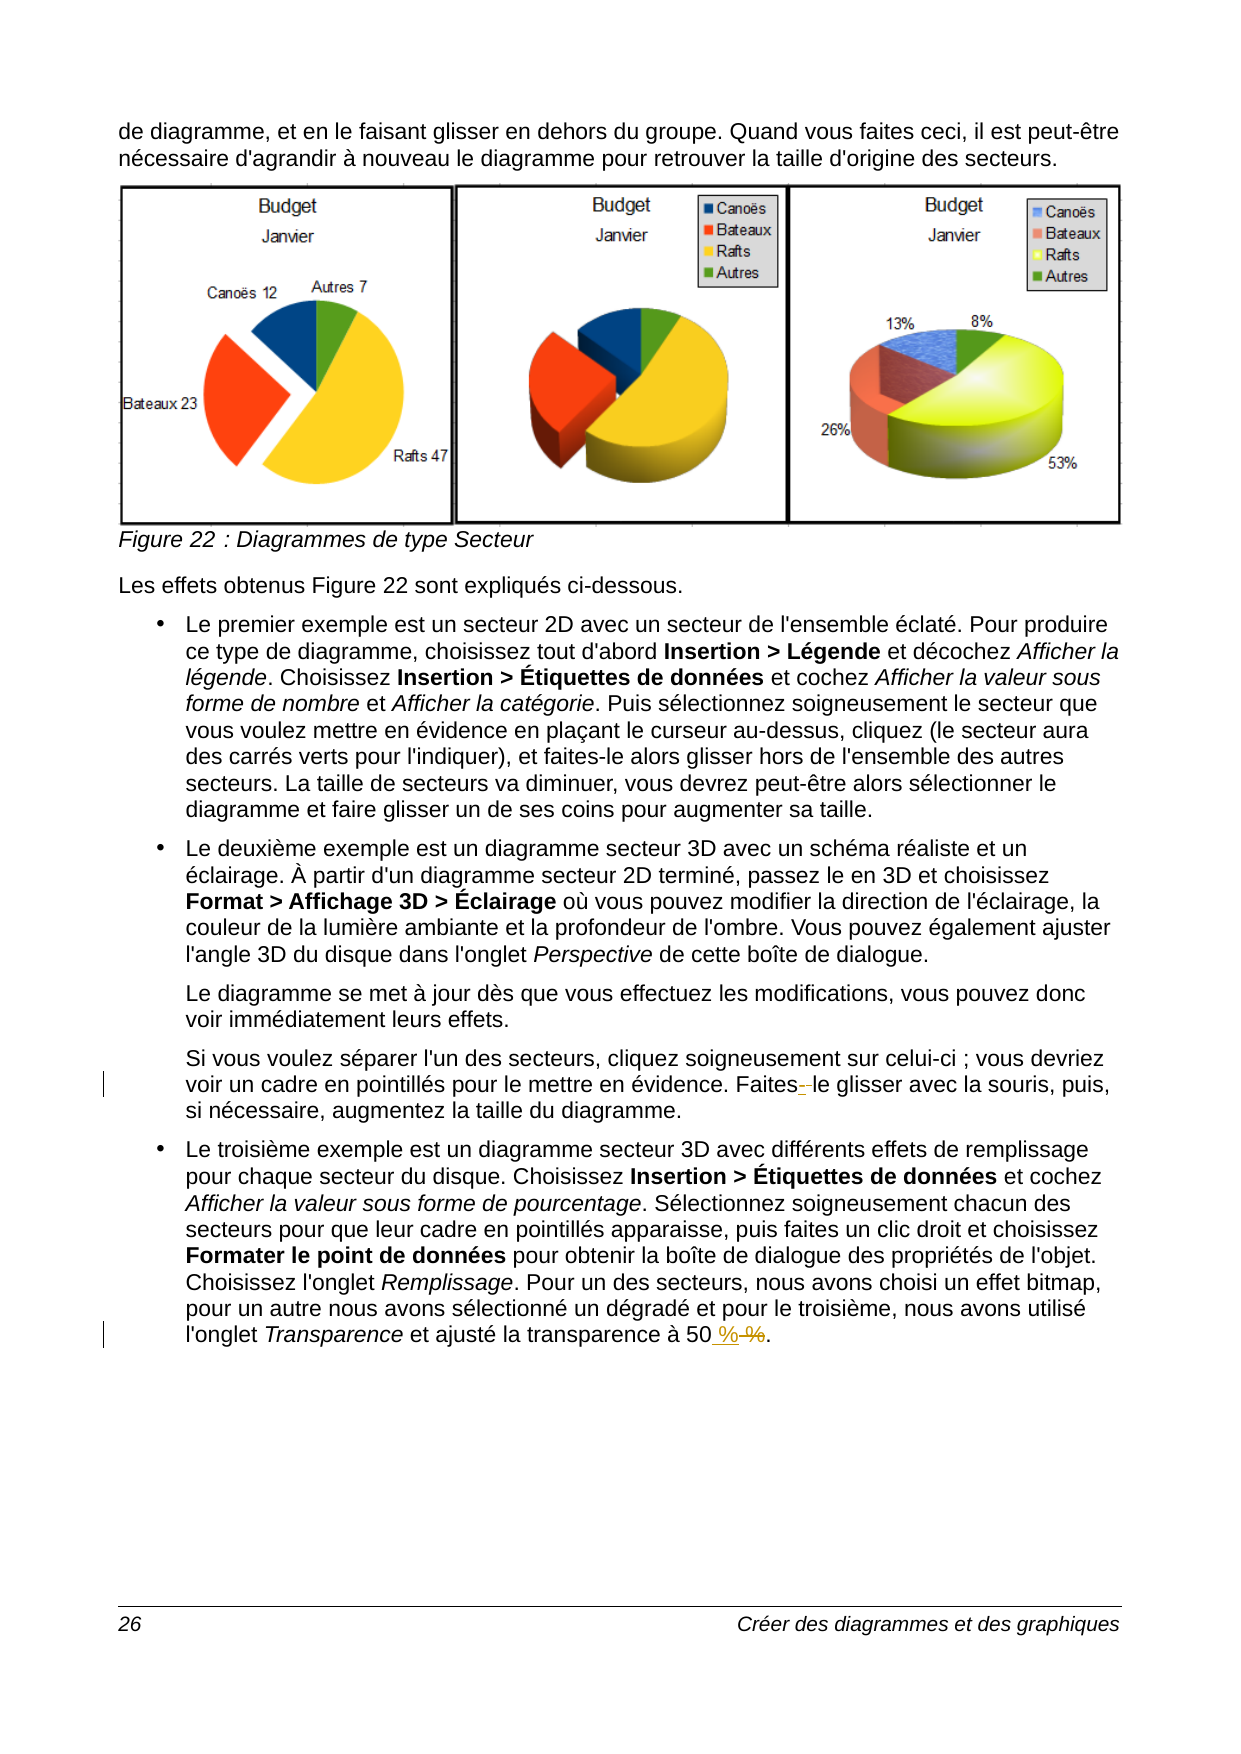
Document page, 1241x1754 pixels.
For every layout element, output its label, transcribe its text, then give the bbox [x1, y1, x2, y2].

list Le deuxième exemple est un diagramme secteur 3D avec un schéma réaliste et un éclairage. À partir d'un diagramme secteur 2D terminé, passez le en 3D et choisissez Format > Affichage 3D > Éclairage où vous pouvez modifier la direction de l'éclairage, la couleur de la lumière ambiante et la profondeur de l'ombre. Vous pouvez également ajuster l'angle 3D du disque dans l'onglet Perspective de cette boîte de dialogue. [156, 835, 1122, 967]
text Les effets obtenus Figure 22 sont expliqués ci-dessous. [118, 572, 1122, 598]
list Si vous voulez séparer l'un des secteurs, cliquez soigneusement sur celui-ci ; vous devriez voir un cadre en pointillés pour le mettre en évidence. Faites-le glisser avec la souris, puis, si nécessaire, augmentez la taille du diagramme. [156, 1045, 1122, 1124]
list Le diagramme se met à jour dès que vous effectuez les modifications, vous pouvez donc voir immédiatement leurs effets. [156, 979, 1122, 1032]
list Le premier exemple est un secteur 2D avec un secteur de l'ensemble éclaté. Pour produire ce type de diagramme, choisissez tout d'abord Insertion > Légende et décochez Afficher la légende. Choisissez Insertion > Étiquettes de données et cochez Afficher la valeur sous forme de nombre et Afficher la catégorie. Puis sélectionnez soigneusement le secteur que vous voulez mettre en évidence en plaçant le curseur au-dessus, cliquez (le secteur aura des carrés verts pour l'indiquer), et faites-le alors glisser hors de l'ensemble des autres secteurs. La taille de secteurs va diminuer, vous devrez peut-être alors sélectionner le diagramme et faire glisser un de ses coins pour augmenter sa taille. [156, 611, 1122, 822]
list Le troisième exemple est un diagramme secteur 3D avec différents effets de remplissage pour chaque secteur du disque. Choisissez Insertion > Étiquettes de données et cochez Afficher la valeur sous forme de pourcentage. Sélectionnez soigneusement chacun des secteurs pour que leur cadre en pointillés apparaisse, puis faites un clic droit et choisissez Formater le point de données pour obtenir la boîte de dialogue des propriétés de l'objet. Choisissez l'onglet Remplissage. Pour un des secteurs, nous avons choisi un effet bitmap, pour un autre nous avons sélectionné un dégradé et pour le troisième, nous avons utilisé l'onglet Transparence et ajusté la transparence à 50 %. [156, 1136, 1122, 1348]
text Figure 22 : Diagrammes de type Secteur [118, 527, 1122, 553]
picture [118, 183, 1123, 527]
text de diagramme, et en le faisant glisser en dehors du groupe. Quand vous faites ceci, il est peut-être nécessaire d'agrandir à nouveau le diagramme pour retrouver la taille d'origine des secteurs. [118, 118, 1122, 171]
